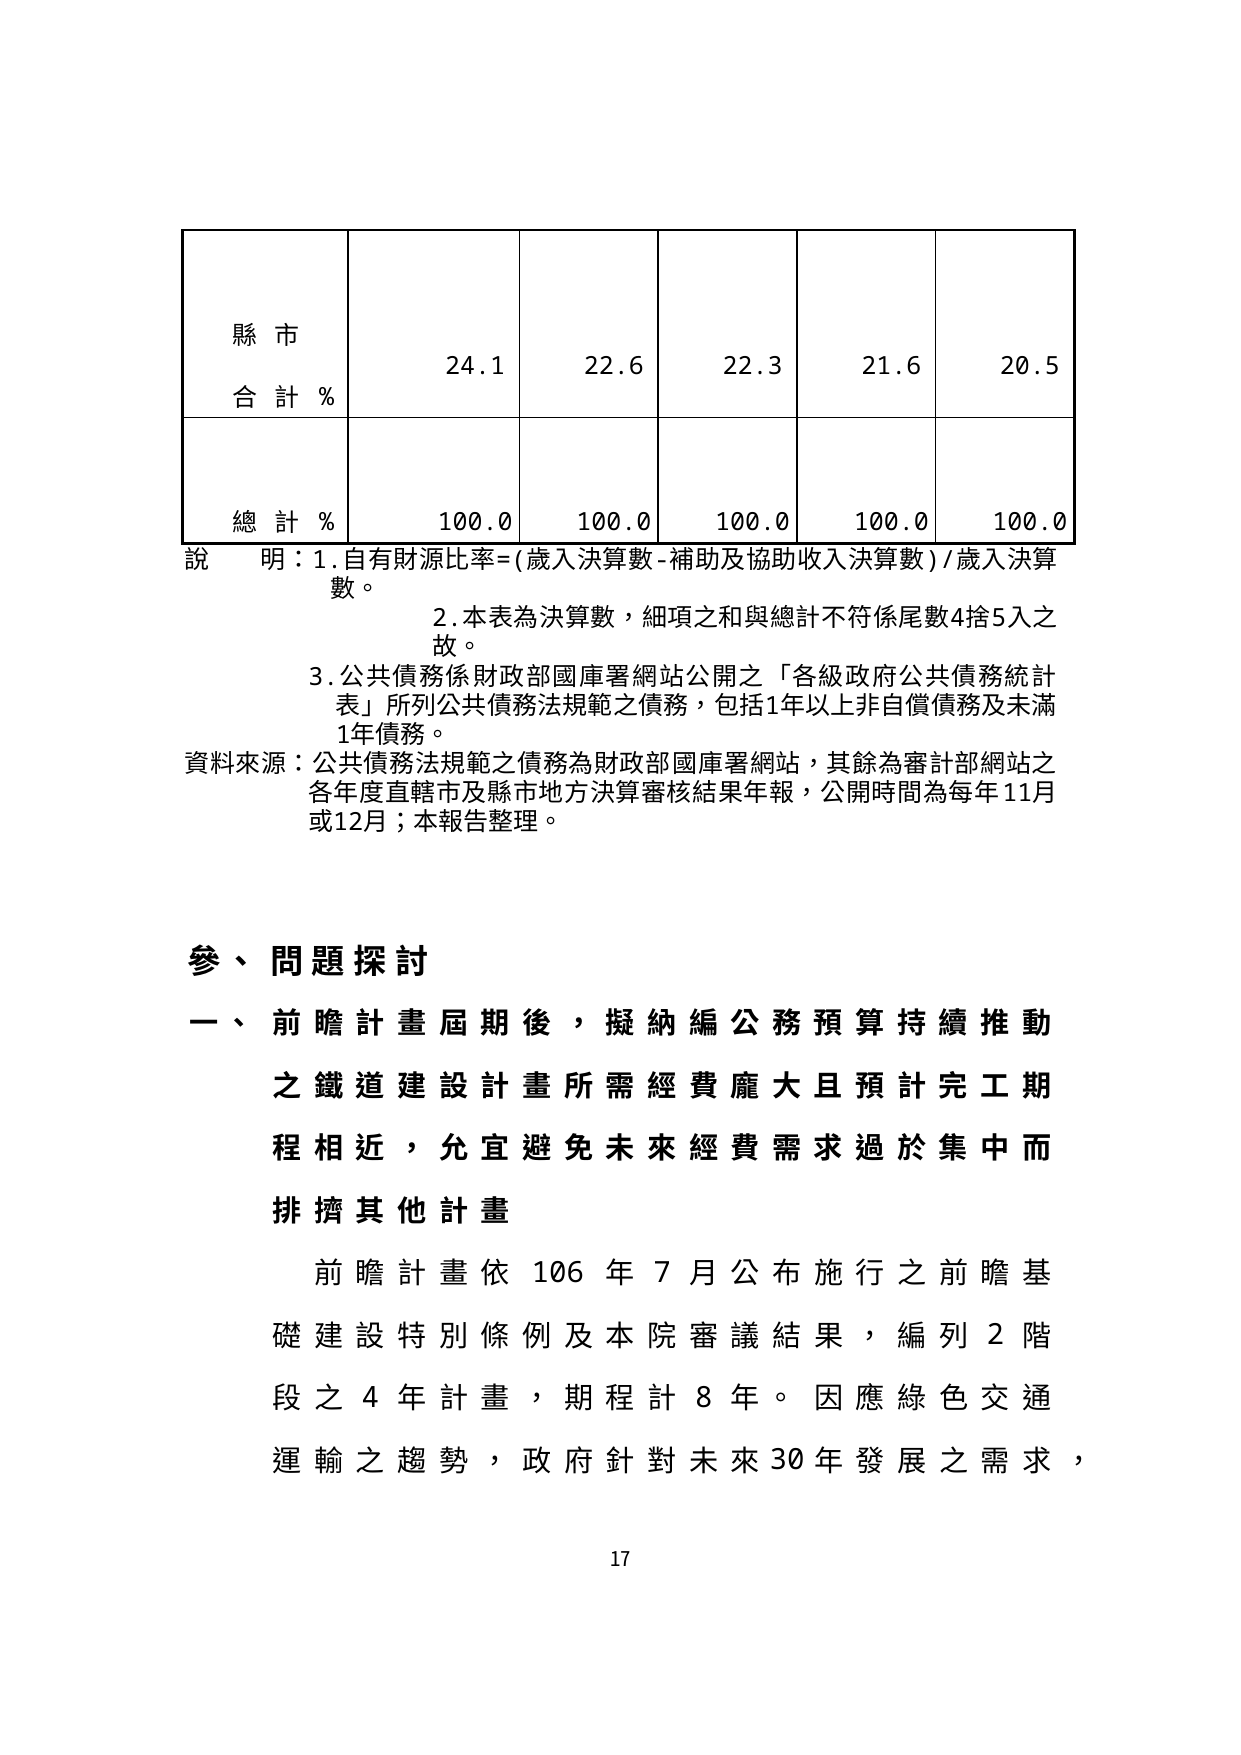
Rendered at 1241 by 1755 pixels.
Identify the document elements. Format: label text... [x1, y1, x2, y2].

text 前瞻計畫依106年7月公布施行之前瞻基礎建設特別條例及本院審議結果，編列2階段之4年計畫，期程計8年。因應綠色交通運輸之趨勢，政府針對未來30年發展之需求，就全國鐵路網之建置，包括骨幹、城際及都會區之鐵道建設做全面性規劃，將106年度起未來4年(第一階段)內可完成或可啟動之鐵道計畫納入前瞻計畫，並編列特別預算辦理。經查： [242, 1229, 1058, 1479]
table_cell 20.5 [936, 231, 1073, 417]
table_cell 22.3 [659, 231, 796, 417]
table_cell 24.1 [349, 231, 519, 417]
text 參、問題探討 [183, 917, 1058, 979]
text 3.公共債務係財政部國庫署網站公開之「各級政府公共債務統計表」所列公共債務法規範之債務，包括1年以上非自償債務及未滿1年債務。 [308, 662, 1058, 749]
table_cell 100.0 [520, 418, 657, 542]
table_cell 100.0 [798, 418, 935, 542]
table_cell 縣市合計% [184, 231, 347, 417]
table_cell 22.6 [520, 231, 657, 417]
text 2.本表為決算數，細項之和與總計不符係尾數4捨5入之故。 [432, 603, 1058, 662]
text 一、前瞻計畫屆期後，擬納編公務預算持續推動之鐵道建設計畫所需經費龐大且預計完工期程相近，允宜避免未來經費需求過於集中而排擠其他計畫 [183, 979, 1058, 1229]
table_cell 21.6 [798, 231, 935, 417]
text 資料來源：公共債務法規範之債務為財政部國庫署網站，其餘為審計部網站之各年度直轄市及縣市地方決算審核結果年報，公開時間為每年11月或12月；本報告整理。 [184, 749, 1058, 837]
table_cell 100.0 [936, 418, 1073, 542]
table_cell 總計% [184, 418, 347, 542]
text 說 明：1.自有財源比率=(歲入決算數-補助及協助收入決算數)/歲入決算數。 [184, 545, 1058, 603]
table_cell 100.0 [349, 418, 519, 542]
table_cell 100.0 [659, 418, 796, 542]
